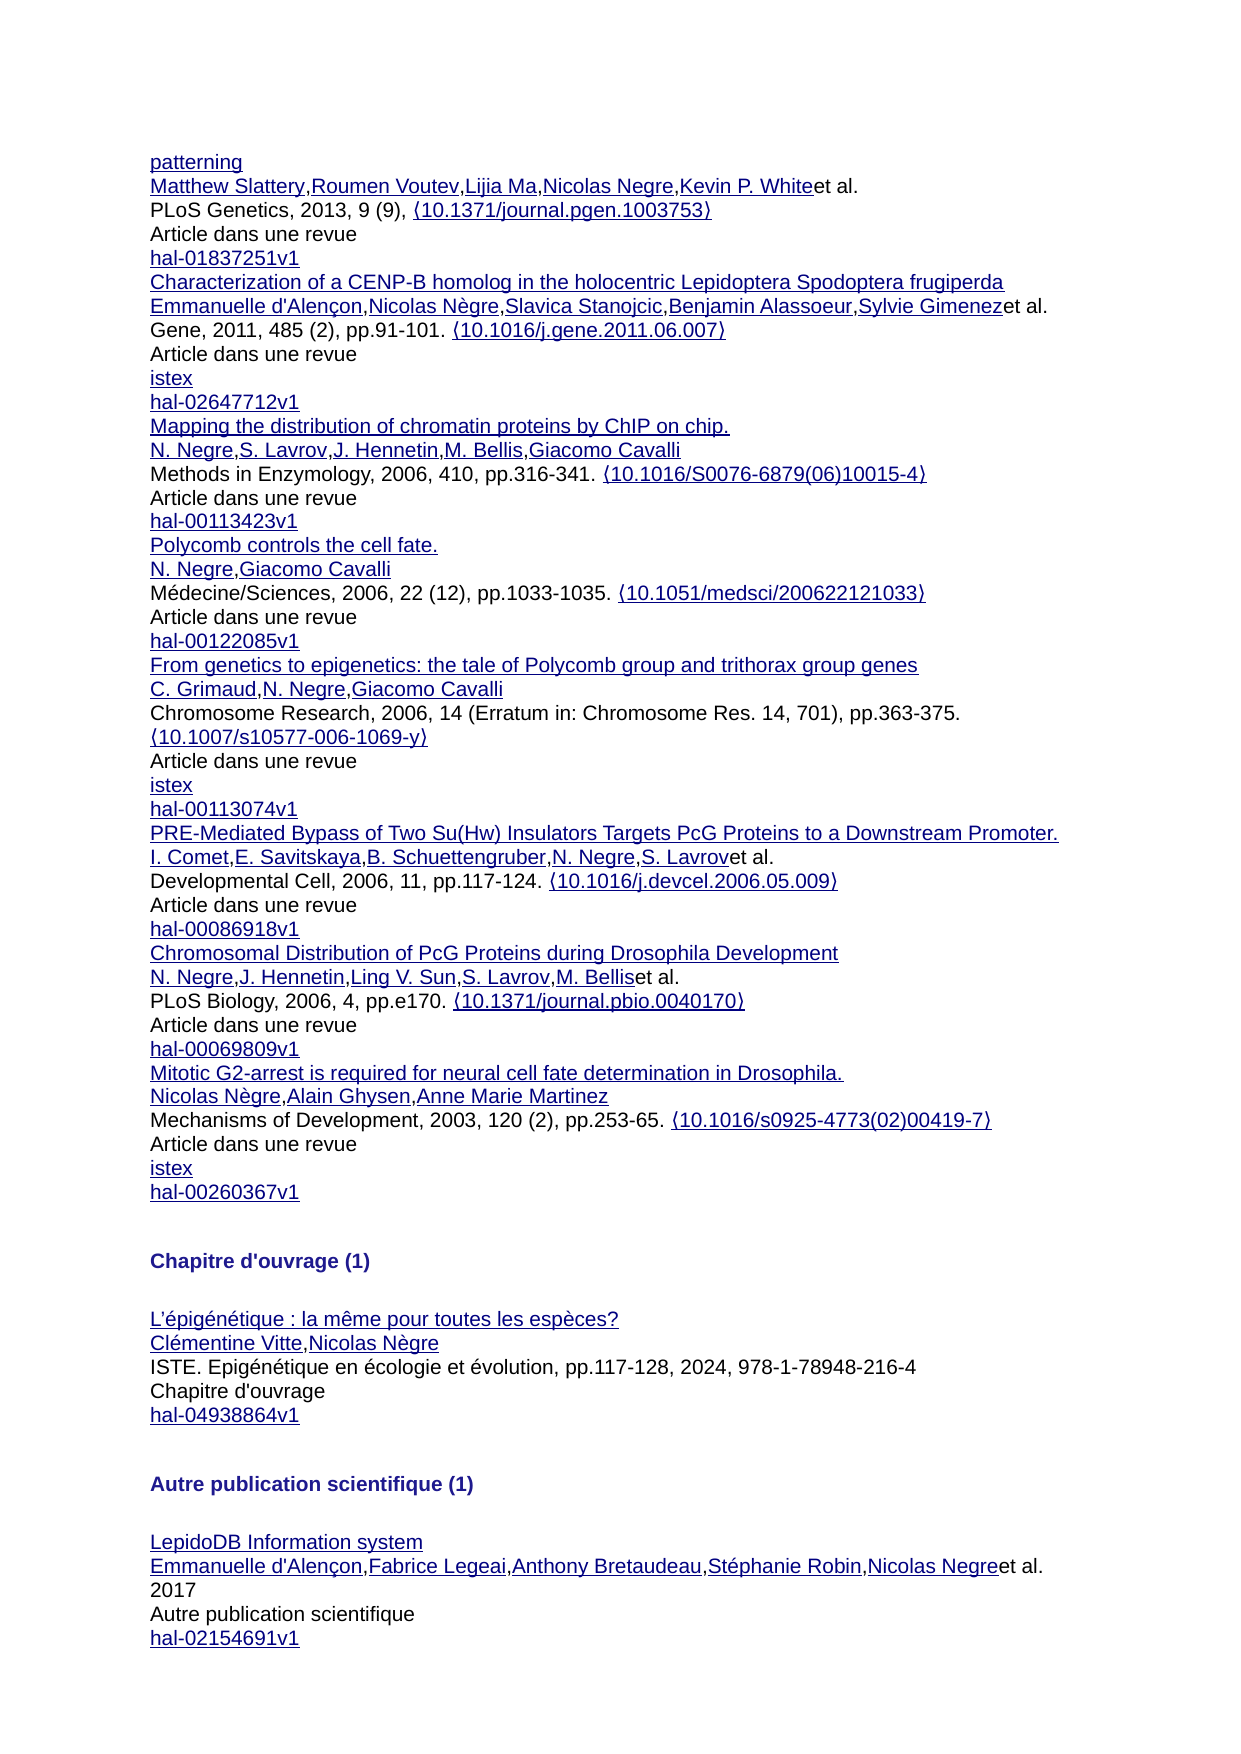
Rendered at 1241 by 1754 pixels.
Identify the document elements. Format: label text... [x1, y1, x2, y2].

table_cell PRE-Mediated Bypass of Two Su(Hw) Insulators Targets PcG Proteins to a Downstream Promoter. I. Comet,E. Savitskaya,B. Schuettengruber,N. Negre,S. Lavrovet al. Developmental Cell, 2006, 11, pp.117-124. ⟨10.1016/j.devcel.2006.05.009⟩ Article dans une revue hal-00086918v1 [150, 821, 1090, 941]
table_header LepidoDB Information system Emmanuelle d'Alençon,Fabrice Legeai,Anthony Bretaudeau,Stéphanie Robin,Nicolas Negreet al. 2017 Autre publication scientifique hal-02154691v1 [150, 1530, 1090, 1650]
subtitle Chapitre d'ouvrage (1) [150, 1249, 1090, 1273]
table_header L’épigénétique : la même pour toutes les espèces? Clémentine Vitte,Nicolas Nègre ISTE. Epigénétique en écologie et évolution, pp.117-128, 2024, 978-1-78948-216-4 Chapitre d'ouvrage hal-04938864v1 [150, 1307, 1090, 1427]
table_cell Chromosomal Distribution of PcG Proteins during Drosophila Development N. Negre,J. Hennetin,Ling V. Sun,S. Lavrov,M. Belliset al. PLoS Biology, 2006, 4, pp.e170. ⟨10.1371/journal.pbio.0040170⟩ Article dans une revue hal-00069809v1 [150, 941, 1090, 1060]
table_cell Divergent transcriptional regulatory logic at the intersection of tissue growth and developmental patterning Matthew Slattery,Roumen Voutev,Lijia Ma,Nicolas Negre,Kevin P. Whiteet al. PLoS Genetics, 2013, 9 (9), ⟨10.1371/journal.pgen.1003753⟩ Article dans une revue hal-01837251v1 [150, 150, 1090, 270]
table_cell Polycomb controls the cell fate. N. Negre,Giacomo Cavalli Médecine/Sciences, 2006, 22 (12), pp.1033-1035. ⟨10.1051/medsci/200622121033⟩ Article dans une revue hal-00122085v1 [150, 533, 1090, 653]
table_cell Characterization of a CENP-B homolog in the holocentric Lepidoptera Spodoptera frugiperda Emmanuelle d'Alençon,Nicolas Nègre,Slavica Stanojcic,Benjamin Alassoeur,Sylvie Gimenezet al. Gene, 2011, 485 (2), pp.91-101. ⟨10.1016/j.gene.2011.06.007⟩ Article dans une revue istex hal-02647712v1 [150, 270, 1090, 413]
table_cell Mitotic G2-arrest is required for neural cell fate determination in Drosophila. Nicolas Nègre,Alain Ghysen,Anne Marie Martinez Mechanisms of Development, 2003, 120 (2), pp.253-65. ⟨10.1016/s0925-4773(02)00419-7⟩ Article dans une revue istex hal-00260367v1 [150, 1060, 1090, 1204]
subtitle Autre publication scientifique (1) [150, 1472, 1090, 1496]
table_cell Mapping the distribution of chromatin proteins by ChIP on chip. N. Negre,S. Lavrov,J. Hennetin,M. Bellis,Giacomo Cavalli Methods in Enzymology, 2006, 410, pp.316-341. ⟨10.1016/S0076-6879(06)10015-4⟩ Article dans une revue hal-00113423v1 [150, 414, 1090, 533]
table_cell From genetics to epigenetics: the tale of Polycomb group and trithorax group genes C. Grimaud,N. Negre,Giacomo Cavalli Chromosome Research, 2006, 14 (Erratum in: Chromosome Res. 14, 701), pp.363-375. ⟨10.1007/s10577-006-1069-y⟩ Article dans une revue istex hal-00113074v1 [150, 653, 1090, 821]
